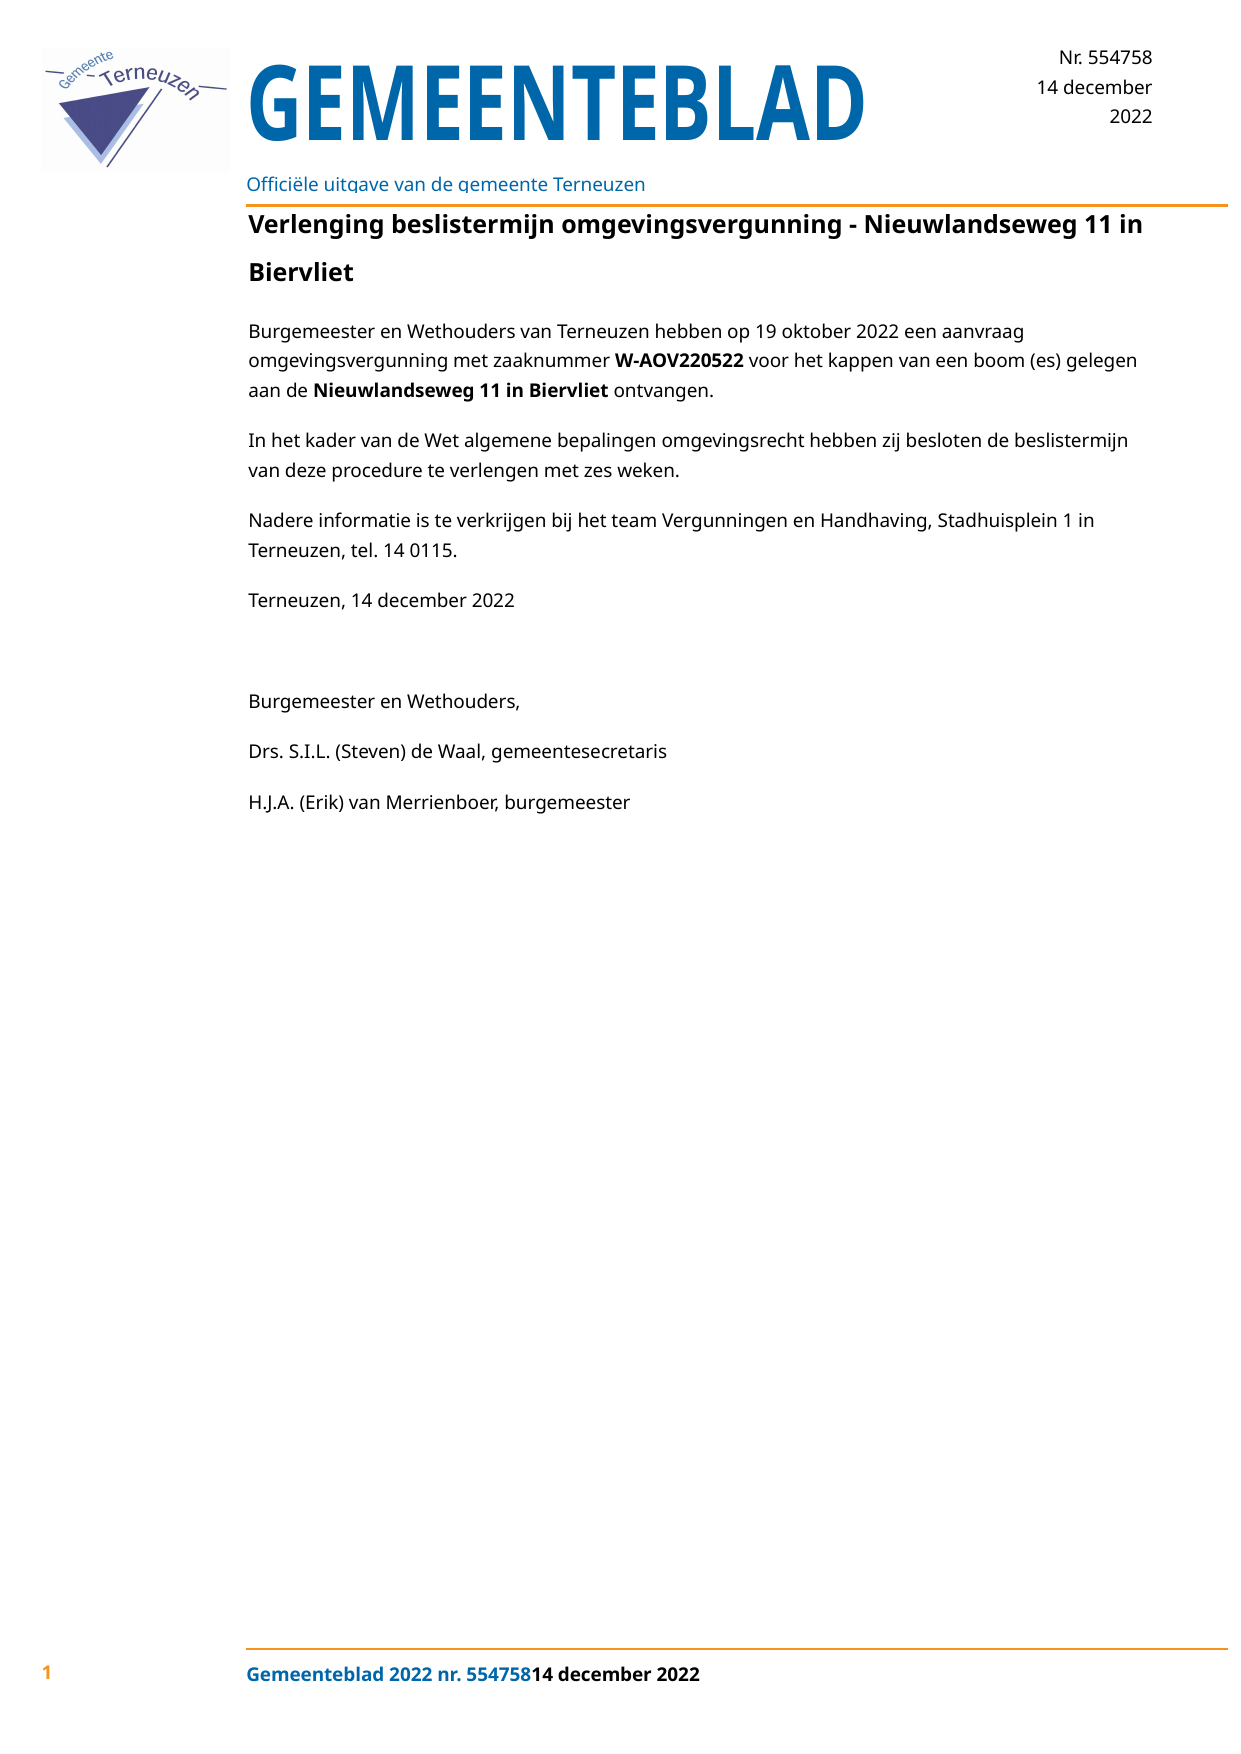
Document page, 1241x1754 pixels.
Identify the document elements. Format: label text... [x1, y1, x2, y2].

text Burgemeester en Wethouders van Terneuzen hebben op 19 oktober 2022 een aanvraag omgevingsvergunning met zaaknummer W-AOV220522 voor het kappen van een boom (es) gelegen aan de Nieuwlandseweg 11 in Biervliet ontvangen. [248, 318, 1152, 403]
text H.J.A. (Erik) van Merrienboer, burgemeester [248, 789, 1152, 815]
text Verlenging beslistermijn omgevingsvergunning - Nieuwlandseweg 11 in Biervliet [248, 207, 1152, 288]
text In het kader van de Wet algemene bepalingen omgevingsrecht hebben zij besloten de beslistermijn van deze procedure te verlengen met zes weken. [248, 427, 1152, 483]
picture [41, 47, 231, 172]
text Nadere informatie is te verkrijgen bij het team Vergunningen en Handhaving, Stadhuisplein 1 in Terneuzen, tel. 14 0115. [248, 507, 1152, 563]
text Burgemeester en Wethouders, [248, 688, 1152, 714]
text Drs. S.I.L. (Steven) de Waal, gemeentesecretaris [248, 739, 1152, 764]
text Terneuzen, 14 december 2022 [248, 587, 1152, 613]
